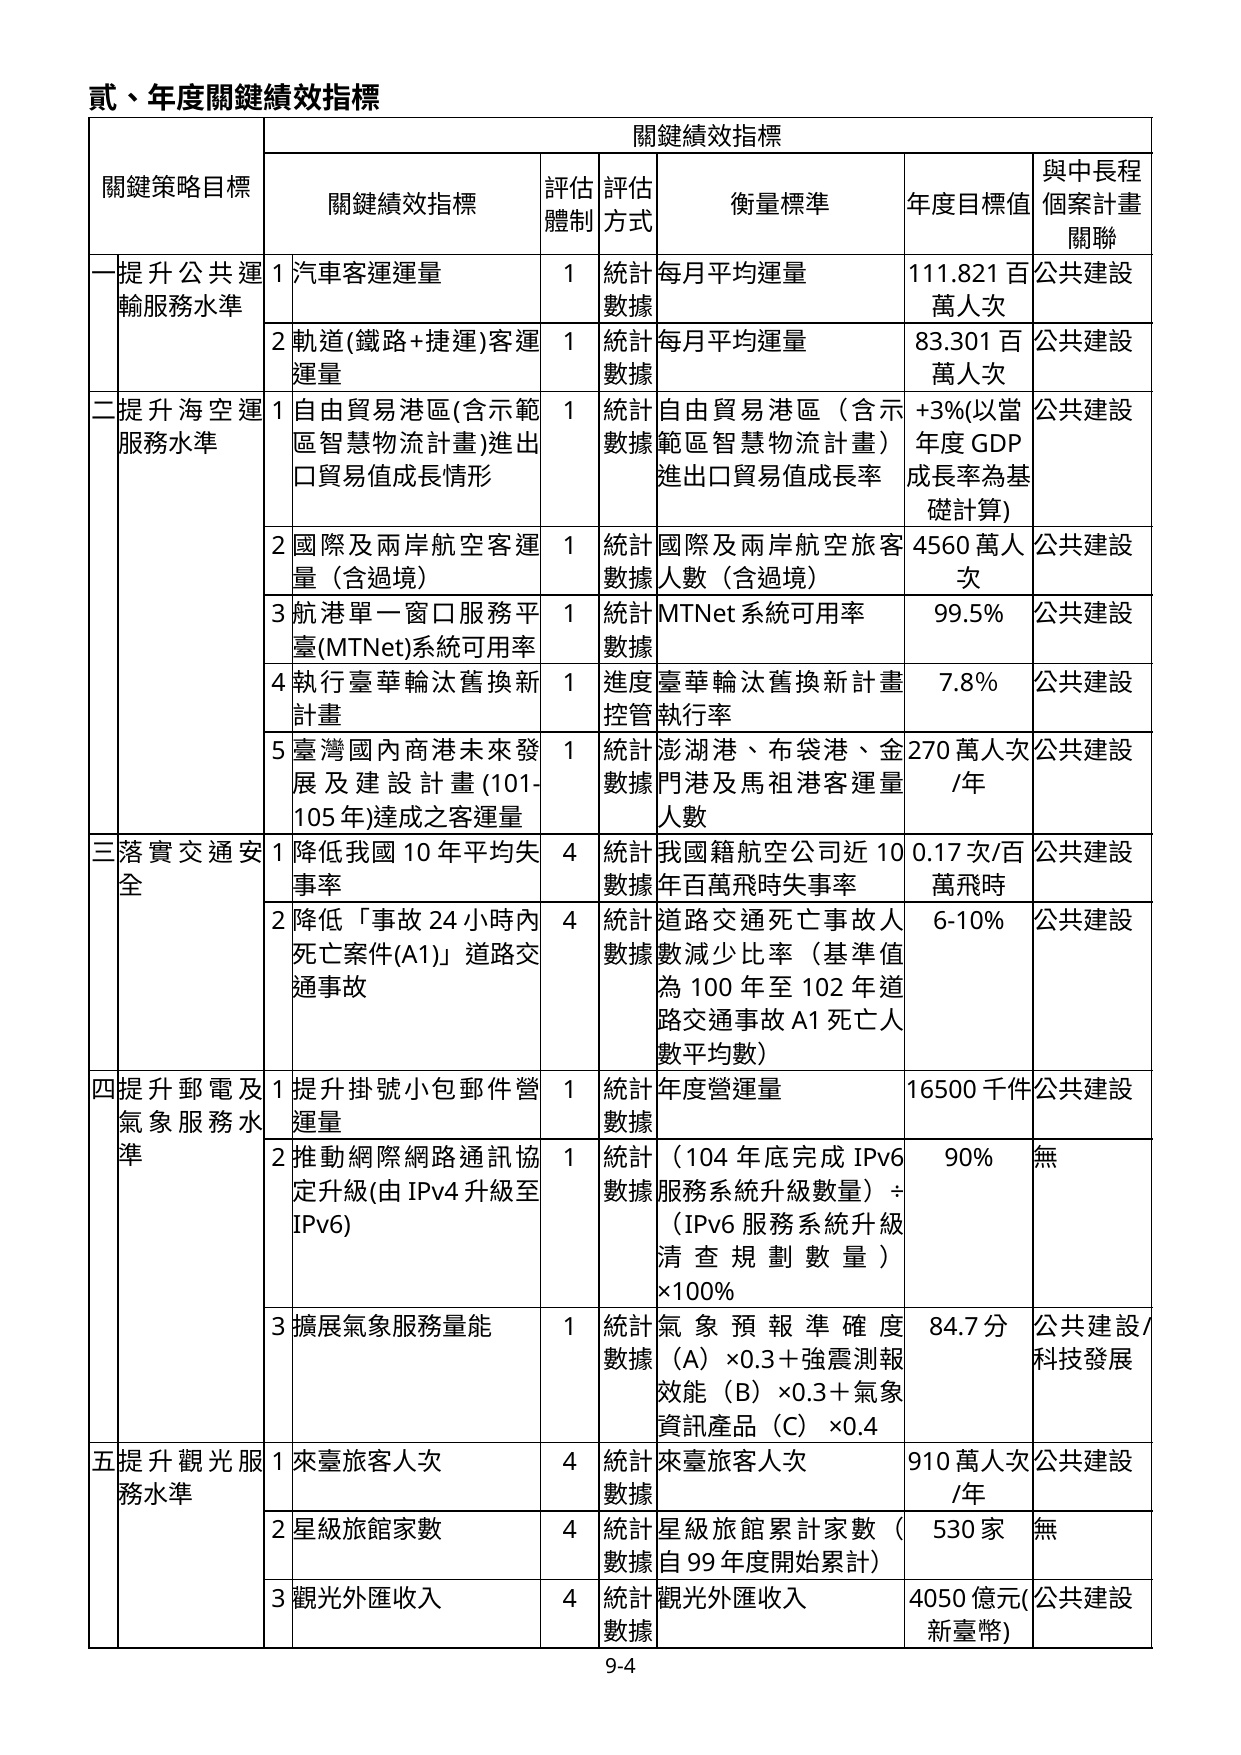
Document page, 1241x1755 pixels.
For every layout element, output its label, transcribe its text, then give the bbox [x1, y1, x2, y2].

table_cell 統計數據 [600, 1580, 656, 1647]
table_cell 統計數據 [600, 1512, 656, 1578]
table_cell 軌道(鐵路+捷運)客運運量 [293, 324, 540, 391]
table_cell 國際及兩岸航空客運量（含過境） [293, 527, 540, 594]
table_cell 統計數據 [600, 903, 656, 1070]
table_cell 2 [265, 527, 292, 594]
table_cell 1 [541, 1071, 598, 1138]
table_cell 降低我國10年平均失事率 [293, 835, 540, 901]
table_cell 16500千件 [905, 1071, 1032, 1138]
table_cell MTNet系統可用率 [658, 596, 904, 663]
table_cell 84.7分 [905, 1308, 1032, 1442]
table_cell 道路交通死亡事故人數減少比率（基準值為100年至102年道路交通事故A1死亡人數平均數） [658, 903, 904, 1070]
table_cell 無 [1034, 1512, 1151, 1578]
table_cell 4 [541, 1443, 598, 1510]
table_cell 航港單一窗口服務平臺(MTNet)系統可用率 [293, 596, 540, 663]
table_cell 99.5% [905, 596, 1032, 663]
table_cell 統計數據 [600, 835, 656, 901]
table_cell 推動網際網路通訊協定升級(由IPv4升級至IPv6) [293, 1140, 540, 1307]
table_cell 五 [90, 1443, 117, 1647]
table_cell 統計數據 [600, 1443, 656, 1510]
table_cell 統計數據 [600, 1140, 656, 1307]
table_cell 評估 體制 [541, 154, 598, 254]
table_cell 來臺旅客人次 [658, 1443, 904, 1510]
table_cell 4050億元(新臺幣) [905, 1580, 1032, 1647]
table_cell 4 [541, 1580, 598, 1647]
table_cell 3 [265, 596, 292, 663]
table_cell 111.821百萬人次 [905, 255, 1032, 322]
table_cell 公共建設 [1034, 1580, 1151, 1647]
table_cell 統計數據 [600, 255, 656, 322]
table_cell 星級旅館家數 [293, 1512, 540, 1578]
table_cell 執行臺華輪汰舊換新計畫 [293, 664, 540, 731]
table_cell 公共建設 [1034, 903, 1151, 1070]
table_cell +3%(以當年度GDP成長率為基礎計算) [905, 392, 1032, 526]
table_cell 910萬人次/年 [905, 1443, 1032, 1510]
table_cell 1 [541, 324, 598, 391]
table_cell 4 [265, 664, 292, 731]
table_cell 年度目標值 [905, 154, 1032, 254]
table_cell 提升郵電及氣象服務水準 [119, 1071, 263, 1442]
table_cell 關鍵績效指標 [265, 154, 540, 254]
table_cell 90% [905, 1140, 1032, 1307]
table_cell 83.301百萬人次 [905, 324, 1032, 391]
table_cell 無 [1034, 1140, 1151, 1307]
table_cell 統計數據 [600, 324, 656, 391]
table_cell 270萬人次/年 [905, 733, 1032, 833]
table_cell 1 [541, 392, 598, 526]
table_cell 公共建設 [1034, 664, 1151, 731]
table_cell 2 [265, 903, 292, 1070]
table_cell 3 [265, 1308, 292, 1442]
table_cell 1 [541, 1140, 598, 1307]
table_cell 提升掛號小包郵件營運量 [293, 1071, 540, 1138]
table_cell 自由貿易港區(含示範區智慧物流計畫)進出口貿易值成長情形 [293, 392, 540, 526]
table_cell 公共建設 [1034, 324, 1151, 391]
table_cell 公共建設 [1034, 835, 1151, 901]
table_cell 1 [265, 1071, 292, 1138]
table_header 關鍵績效指標 [265, 118, 1151, 152]
table_cell 觀光外匯收入 [658, 1580, 904, 1647]
table_cell 二 [90, 392, 117, 833]
table_cell 每月平均運量 [658, 324, 904, 391]
table_cell 1 [541, 664, 598, 731]
table_cell 澎湖港、布袋港、金門港及馬祖港客運量人數 [658, 733, 904, 833]
table_cell 統計數據 [600, 733, 656, 833]
table_cell 2 [265, 1140, 292, 1307]
table_cell 來臺旅客人次 [293, 1443, 540, 1510]
table_cell 國際及兩岸航空旅客人數（含過境） [658, 527, 904, 594]
table_cell 降低「事故24小時內死亡案件(A1)」道路交通事故 [293, 903, 540, 1070]
table_cell 公共建設 [1034, 596, 1151, 663]
table_cell 公共建設 [1034, 1071, 1151, 1138]
table_cell 1 [541, 255, 598, 322]
table_cell 統計數據 [600, 596, 656, 663]
table_cell 臺灣國內商港未來發展及建設計畫(101-105年)達成之客運量 [293, 733, 540, 833]
table_cell 2 [265, 1512, 292, 1578]
table_cell 公共建設 [1034, 1443, 1151, 1510]
table_cell 一 [90, 255, 117, 391]
table_cell 提升觀光服務水準 [119, 1443, 263, 1647]
table_cell 年度營運量 [658, 1071, 904, 1138]
table_cell 與中長程個案計畫關聯 [1034, 154, 1151, 254]
table_cell 衡量標準 [658, 154, 904, 254]
table_cell 公共建設/科技發展 [1034, 1308, 1151, 1442]
table_cell 星級旅館累計家數（自99年度開始累計） [658, 1512, 904, 1578]
table_cell 進度控管 [600, 664, 656, 731]
table_cell 1 [541, 733, 598, 833]
table_cell 4 [541, 1512, 598, 1578]
table_cell 3 [265, 1580, 292, 1647]
table_cell 4560萬人次 [905, 527, 1032, 594]
table_cell 汽車客運運量 [293, 255, 540, 322]
table_cell 530家 [905, 1512, 1032, 1578]
table_cell 4 [541, 835, 598, 901]
table_cell 統計數據 [600, 527, 656, 594]
table_cell 1 [265, 392, 292, 526]
table_cell 1 [265, 1443, 292, 1510]
table_cell 1 [265, 255, 292, 322]
table_cell 7.8％ [905, 664, 1032, 731]
table_cell 1 [541, 1308, 598, 1442]
table_cell 2 [265, 324, 292, 391]
table_cell 統計數據 [600, 1071, 656, 1138]
table_cell 公共建設 [1034, 392, 1151, 526]
table_cell 評估 方式 [600, 154, 656, 254]
table_cell 擴展氣象服務量能 [293, 1308, 540, 1442]
table_cell 每月平均運量 [658, 255, 904, 322]
table_cell 統計數據 [600, 392, 656, 526]
table_cell （104年底完成IPv6服務系統升級數量）÷（IPv6服務系統升級清查規劃數量） ×100% [658, 1140, 904, 1307]
table_cell 提升公共運輸服務水準 [119, 255, 263, 391]
text 貳、年度關鍵績效指標 [89, 75, 1152, 117]
table_cell 自由貿易港區（含示範區智慧物流計畫）進出口貿易值成長率 [658, 392, 904, 526]
table_cell 5 [265, 733, 292, 833]
table_cell 臺華輪汰舊換新計畫執行率 [658, 664, 904, 731]
table_cell 氣象預報準確度（A）×0.3＋強震測報效能（B）×0.3＋氣象資訊產品（C） ×0.4 [658, 1308, 904, 1442]
table_cell 4 [541, 903, 598, 1070]
table_cell 統計數據 [600, 1308, 656, 1442]
table_cell 1 [541, 527, 598, 594]
table_cell 觀光外匯收入 [293, 1580, 540, 1647]
table_cell 1 [265, 835, 292, 901]
table_cell 0.17次/百萬飛時 [905, 835, 1032, 901]
table_cell 公共建設 [1034, 255, 1151, 322]
table_cell 我國籍航空公司近10年百萬飛時失事率 [658, 835, 904, 901]
table_cell 公共建設 [1034, 733, 1151, 833]
table_cell 公共建設 [1034, 527, 1151, 594]
table_cell 三 [90, 835, 117, 1070]
table_cell 6-10% [905, 903, 1032, 1070]
table_cell 落實交通安全 [119, 835, 263, 1070]
table_cell 1 [541, 596, 598, 663]
table_cell 提升海空運服務水準 [119, 392, 263, 833]
table_cell 四 [90, 1071, 117, 1442]
table_header 關鍵策略目標 [90, 118, 263, 254]
